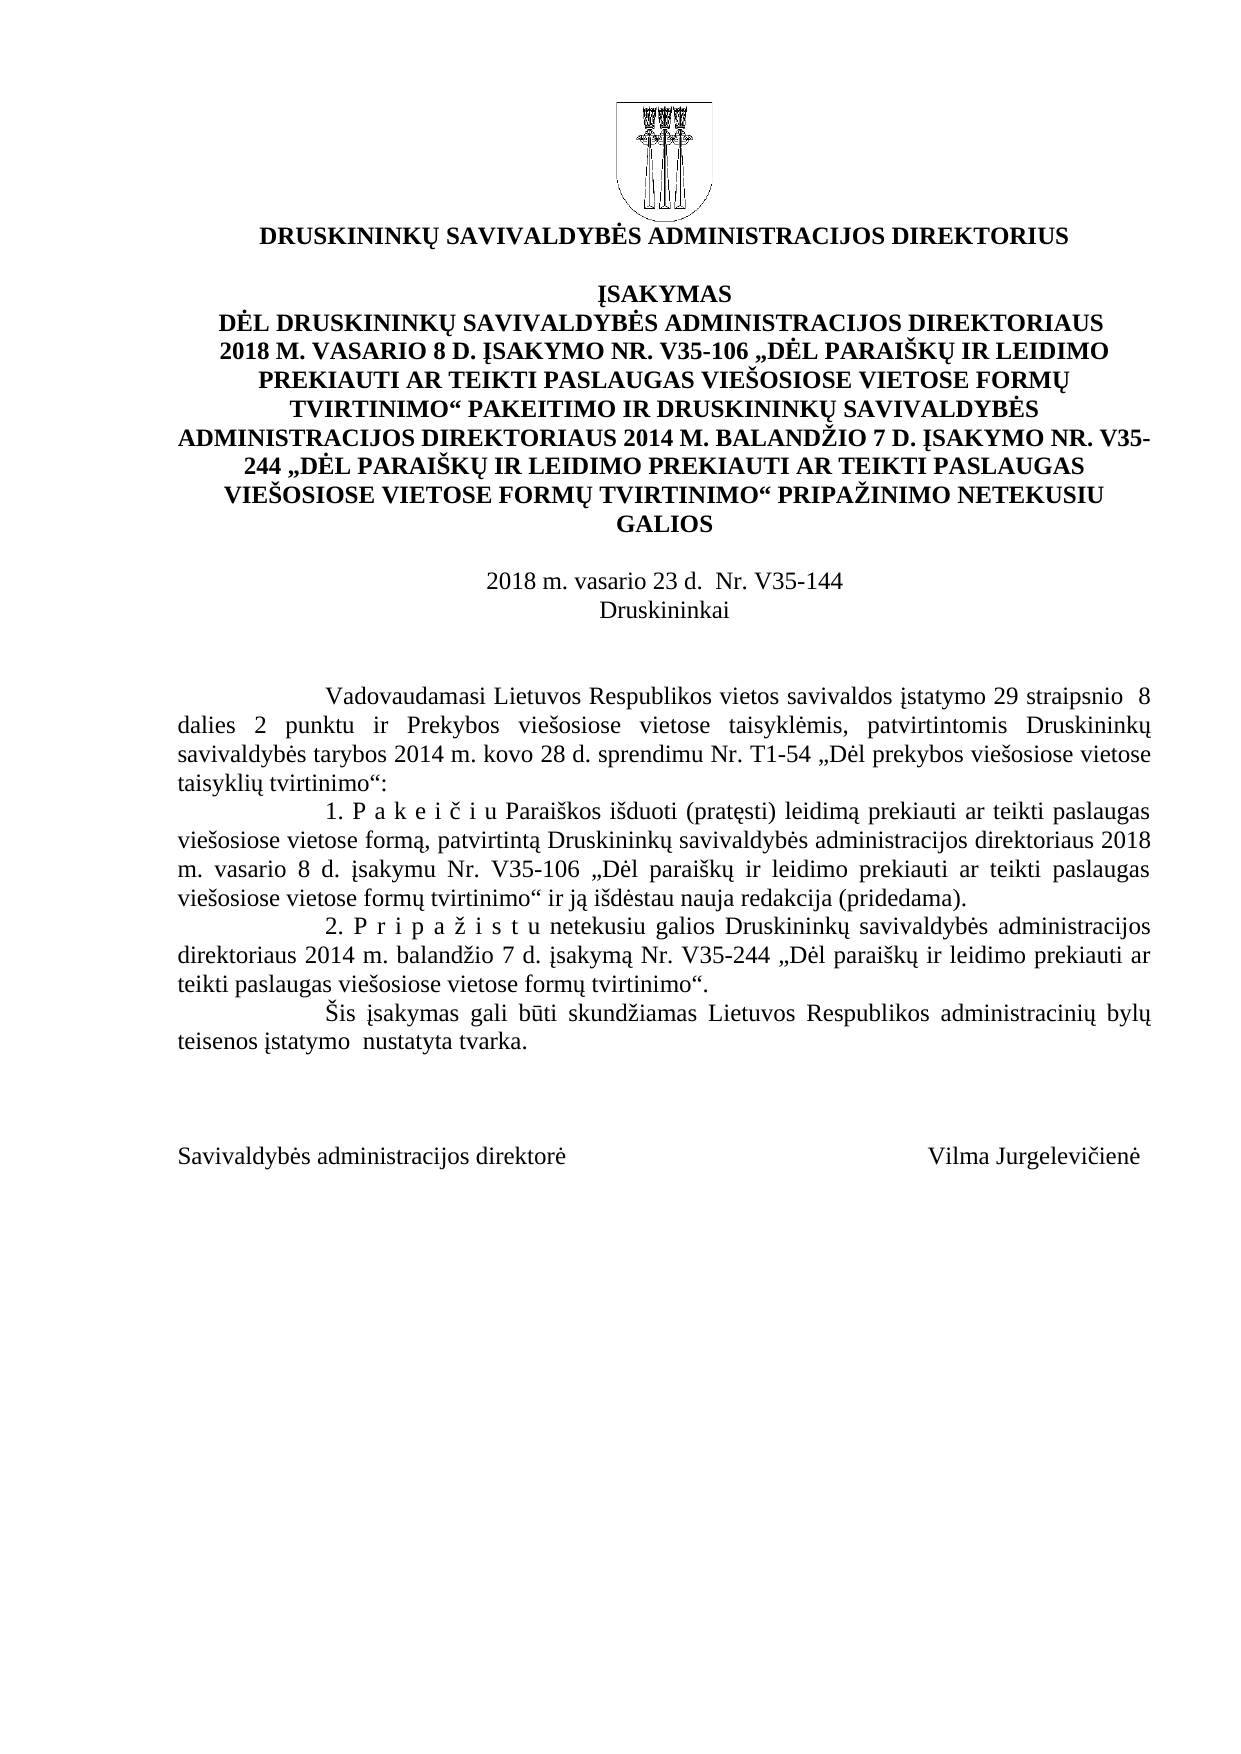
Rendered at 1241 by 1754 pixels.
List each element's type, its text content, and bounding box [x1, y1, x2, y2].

text Druskininkai [177, 595, 1152, 624]
text Šis įsakymas gali būti skundžiamas Lietuvos Respublikos administracinių bylų teisenos įstatymo nustatyta tvarka. [177, 998, 1152, 1055]
text 1. P a k e i č i u Paraiškos išduoti (pratęsti) leidimą prekiauti ar teikti paslaugas viešosiose vietose formą, patvirtintą Druskininkų savivaldybės administracijos direktoriaus 2018 m. vasario 8 d. įsakymu Nr. V35-106 „Dėl paraiškų ir leidimo prekiauti ar teikti paslaugas viešosiose vietose formų tvirtinimo“ ir ją išdėstau nauja redakcija (pridedama). [177, 796, 1152, 911]
text 2018 M. VASARIO 8 D. ĮSAKYMO NR. V35-106 „DĖL PARAIŠKŲ IR LEIDIMO PREKIAUTI AR TEIKTI PASLAUGAS VIEŠOSIOSE VIETOSE FORMŲ TVIRTINIMO“ PAKEITIMO IR DRUSKININKŲ SAVIVALDYBĖS ADMINISTRACIJOS DIREKTORIAUS 2014 M. BALANDŽIO 7 D. ĮSAKYMO NR. V35-244 „DĖL PARAIŠKŲ IR LEIDIMO PREKIAUTI AR TEIKTI PASLAUGAS VIEŠOSIOSE VIETOSE FORMŲ TVIRTINIMO“ PRIPAŽINIMO NETEKUSIU GALIOS [177, 336, 1152, 538]
text Savivaldybės administracijos direktorė Vilma Jurgelevičienė [177, 1141, 1152, 1170]
text DRUSKININKŲ SAVIVALDYBĖS ADMINISTRACIJOS DIREKTORIUS [177, 221, 1152, 250]
text 2018 m. vasario 23 d. Nr. V35-144 [177, 566, 1152, 595]
text DĖL DRUSKININKŲ SAVIVALDYBĖS ADMINISTRACIJOS DIREKTORIAUS [177, 308, 1152, 336]
text ĮSAKYMAS [177, 279, 1152, 308]
text 2. P r i p a ž i s t u netekusiu galios Druskininkų savivaldybės administracijos direktoriaus 2014 m. balandžio 7 d. įsakymą Nr. V35-244 „Dėl paraiškų ir leidimo prekiauti ar teikti paslaugas viešosiose vietose formų tvirtinimo“. [177, 911, 1152, 998]
text Vadovaudamasi Lietuvos Respublikos vietos savivaldos įstatymo 29 straipsnio 8 dalies 2 punktu ir Prekybos viešosiose vietose taisyklėmis, patvirtintomis Druskininkų savivaldybės tarybos 2014 m. kovo 28 d. sprendimu Nr. T1-54 „Dėl prekybos viešosiose vietose taisyklių tvirtinimo“: [177, 681, 1152, 796]
